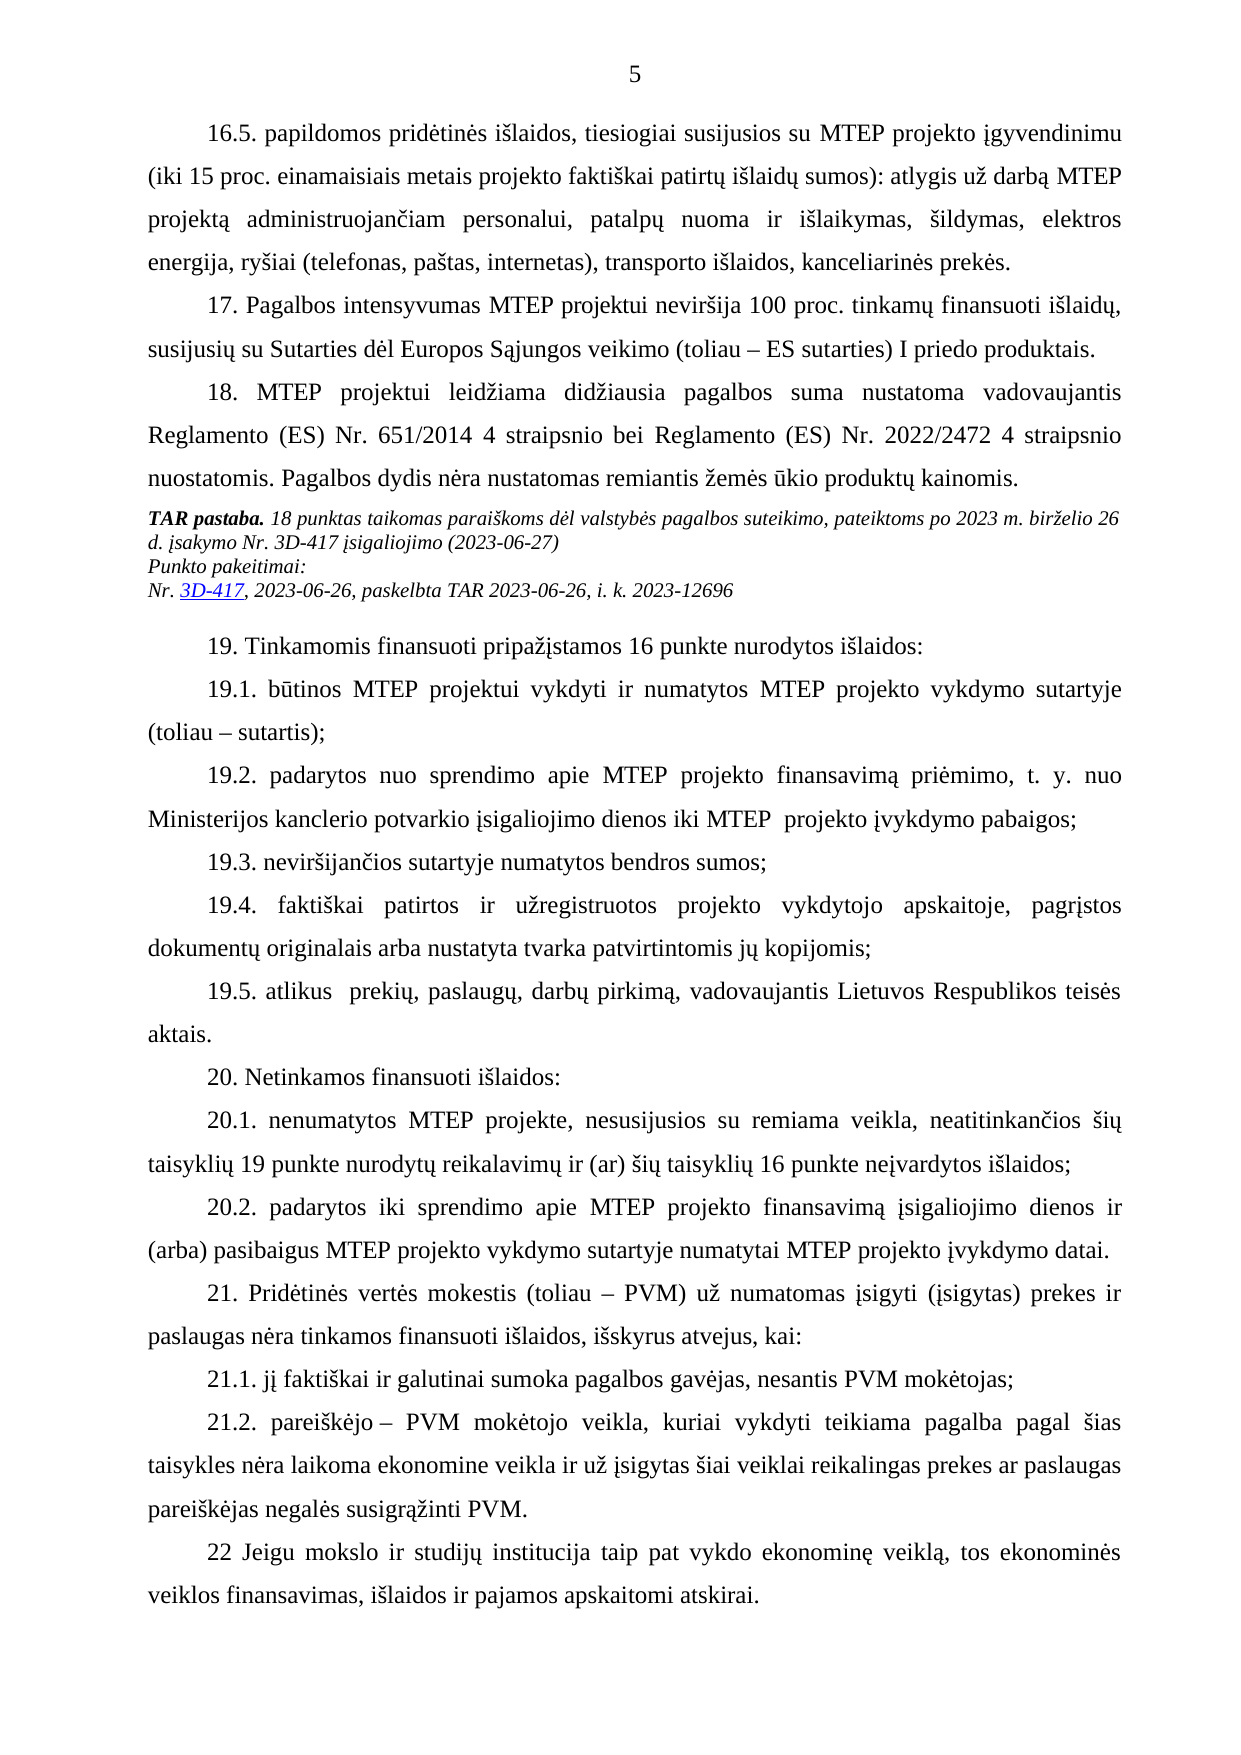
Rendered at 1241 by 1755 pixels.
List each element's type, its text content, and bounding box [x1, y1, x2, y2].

text 19.4. faktiškai patirtos ir užregistruotos projekto vykdytojo apskaitoje, pagrįstos dokumentų originalais arba nustatyta tvarka patvirtintomis jų kopijomis; [148, 890, 1122, 962]
text 19.5. atlikus prekių, paslaugų, darbų pirkimą, vadovaujantis Lietuvos Respublikos teisės aktais. [148, 976, 1122, 1048]
text 20.1. nenumatytos MTEP projekte, nesusijusios su remiama veikla, neatitinkančios šių taisyklių 19 punkte nurodytų reikalavimų ir (ar) šių taisyklių 16 punkte neįvardytos išlaidos; [148, 1106, 1122, 1177]
text 19.2. padarytos nuo sprendimo apie MTEP projekto finansavimą priėmimo, t. y. nuo Ministerijos kanclerio potvarkio įsigaliojimo dienos iki MTEP projekto įvykdymo pabaigos; [148, 761, 1122, 832]
text 17. Pagalbos intensyvumas MTEP projektui neviršija 100 proc. tinkamų finansuoti išlaidų, susijusių su Sutarties dėl Europos Sąjungos veikimo (toliau – ES sutarties) I priedo produktais. [148, 291, 1122, 362]
text 20.2. padarytos iki sprendimo apie MTEP projekto finansavimą įsigaliojimo dienos ir (arba) pasibaigus MTEP projekto vykdymo sutartyje numatytai MTEP projekto įvykdymo datai. [148, 1192, 1122, 1264]
text 19.3. neviršijančios sutartyje numatytos bendros sumos; [148, 847, 1122, 876]
text TAR pastaba. 18 punktas taikomas paraiškoms dėl valstybės pagalbos suteikimo, pateiktoms po 2023 m. birželio 26 d. įsakymo Nr. 3D-417 įsigaliojimo (2023-06-27) [148, 506, 1122, 554]
text 16.5. papildomos pridėtinės išlaidos, tiesiogiai susijusios su MTEP projekto įgyvendinimu (iki 15 proc. einamaisiais metais projekto faktiškai patirtų išlaidų sumos): atlygis už darbą MTEP projektą administruojančiam personalui, patalpų nuoma ir išlaikymas, šildymas, elektros energija, ryšiai (telefonas, paštas, internetas), transporto išlaidos, kanceliarinės prekės. [148, 118, 1122, 276]
text 19. Tinkamomis finansuoti pripažįstamos 16 punkte nurodytos išlaidos: [148, 631, 1122, 660]
text 19.1. būtinos MTEP projektui vykdyti ir numatytos MTEP projekto vykdymo sutartyje (toliau – sutartis); [148, 674, 1122, 746]
text 21. Pridėtinės vertės mokestis (toliau – PVM) už numatomas įsigyti (įsigytas) prekes ir paslaugas nėra tinkamos finansuoti išlaidos, išskyrus atvejus, kai: [148, 1278, 1122, 1350]
text Nr. 3D-417, 2023-06-26, paskelbta TAR 2023-06-26, i. k. 2023-12696 [148, 578, 1122, 602]
text 22 Jeigu mokslo ir studijų institucija taip pat vykdo ekonominę veiklą, tos ekonominės veiklos finansavimas, išlaidos ir pajamos apskaitomi atskirai. [148, 1537, 1122, 1609]
text Punkto pakeitimai: [148, 554, 1122, 578]
text 21.1. jį faktiškai ir galutinai sumoka pagalbos gavėjas, nesantis PVM mokėtojas; [148, 1364, 1122, 1393]
text 21.2. pareiškėjo – PVM mokėtojo veikla, kuriai vykdyti teikiama pagalba pagal šias taisykles nėra laikoma ekonomine veikla ir už įsigytas šiai veiklai reikalingas prekes ar paslaugas pareiškėjas negalės susigrąžinti PVM. [148, 1407, 1122, 1522]
text 20. Netinkamos finansuoti išlaidos: [148, 1062, 1122, 1091]
text 18. MTEP projektui leidžiama didžiausia pagalbos suma nustatoma vadovaujantis Reglamento (ES) Nr. 651/2014 4 straipsnio bei Reglamento (ES) Nr. 2022/2472 4 straipsnio nuostatomis. Pagalbos dydis nėra nustatomas remiantis žemės ūkio produktų kainomis. [148, 377, 1122, 492]
